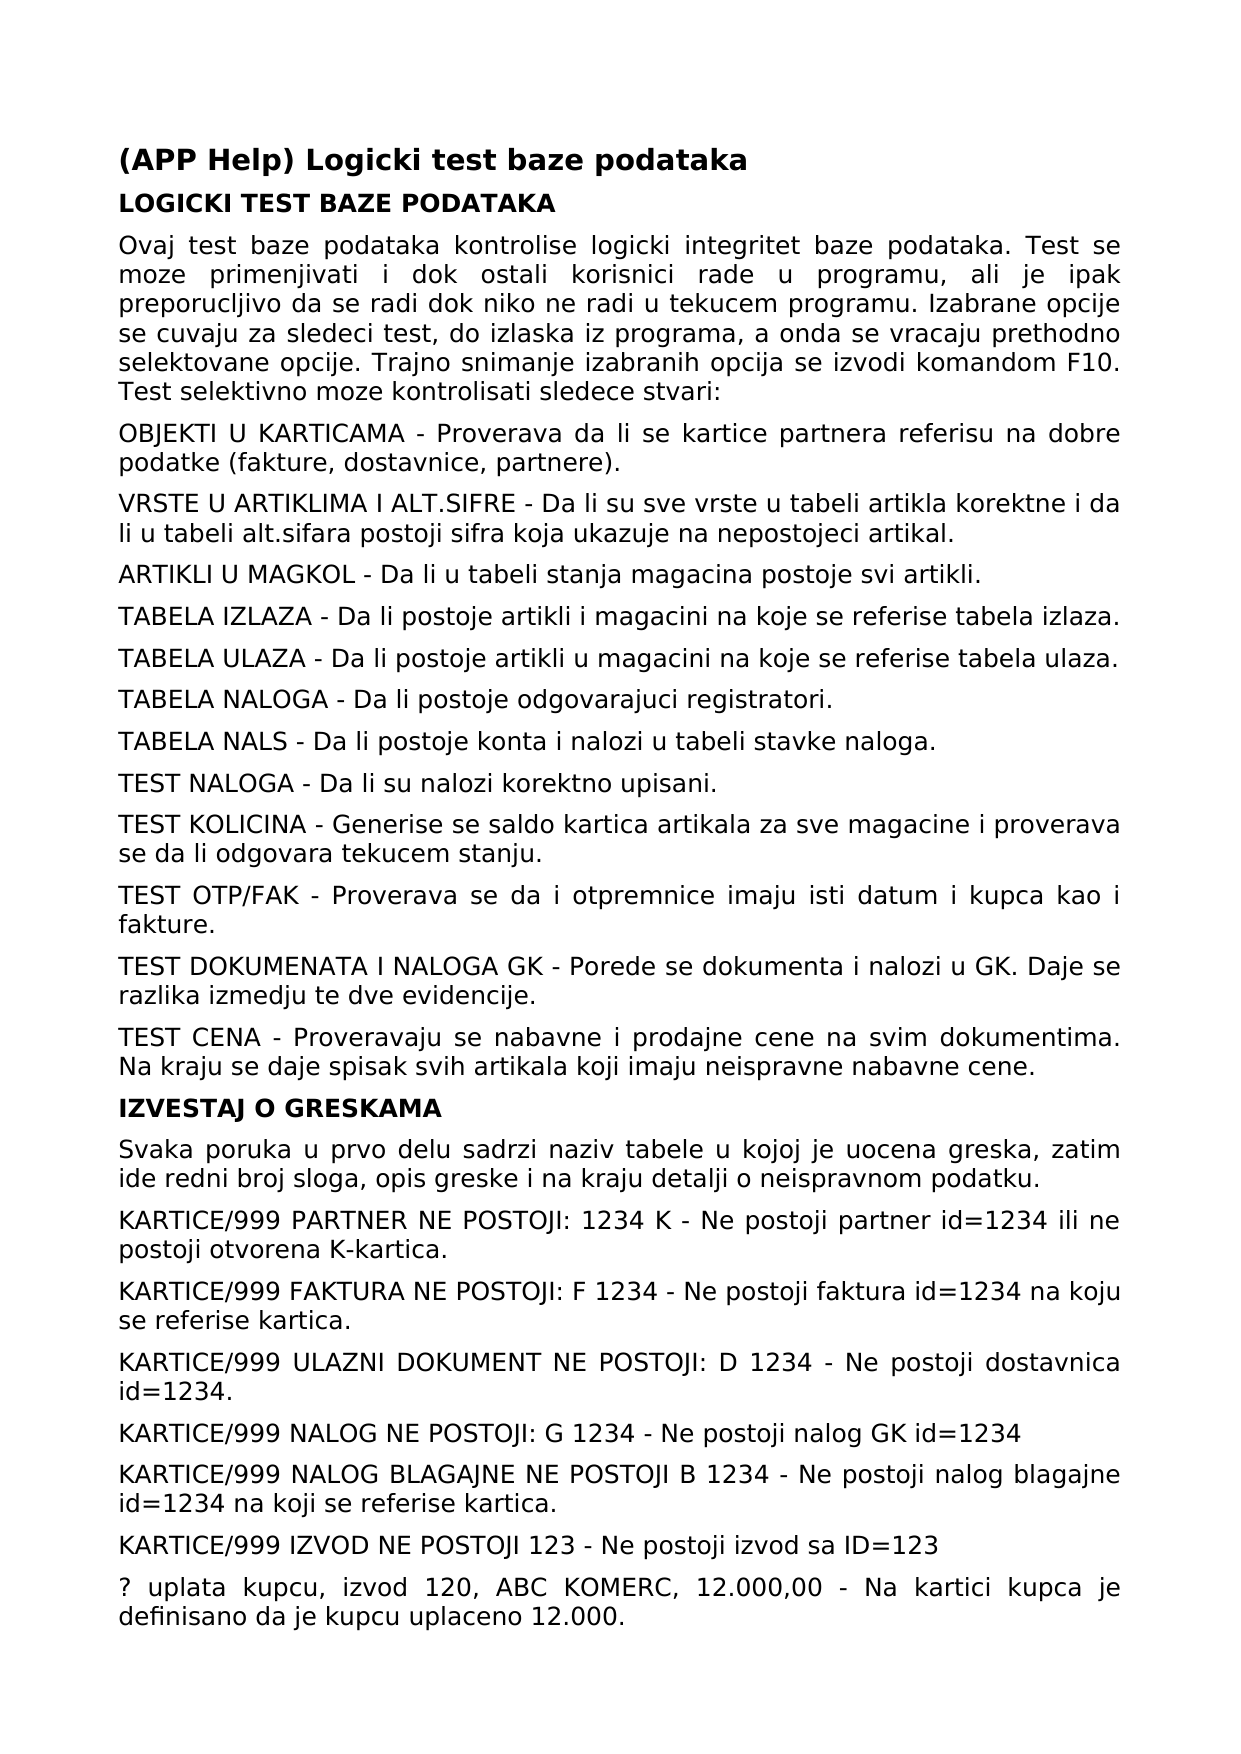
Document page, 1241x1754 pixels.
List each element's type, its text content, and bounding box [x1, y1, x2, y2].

text TEST NALOGA - Da li su nalozi korektno upisani. [118, 769, 1122, 798]
text TEST DOKUMENATA I NALOGA GK - Porede se dokumenta i nalozi u GK. Daje se razlika izmedju te dve evidencije. [118, 952, 1122, 1010]
text OBJEKTI U KARTICAMA - Proverava da li se kartice partnera referisu na dobre podatke (fakture, dostavnice, partnere). [118, 419, 1122, 477]
text TEST OTP/FAK - Proverava se da i otpremnice imaju isti datum i kupca kao i fakture. [118, 881, 1122, 939]
text ARTIKLI U MAGKOL - Da li u tabeli stanja magacina postoje svi artikli. [118, 560, 1122, 589]
text ? uplata kupcu, izvod 120, ABC KOMERC, 12.000,00 - Na kartici kupca je definisano da je kupcu uplaceno 12.000. [118, 1573, 1122, 1631]
text VRSTE U ARTIKLIMA I ALT.SIFRE - Da li su sve vrste u tabeli artikla korektne i da li u tabeli alt.sifara postoji sifra koja ukazuje na nepostojeci artikal. [118, 489, 1122, 548]
text TABELA ULAZA - Da li postoje artikli u magacini na koje se referise tabela ulaza. [118, 644, 1122, 673]
text TEST KOLICINA - Generise se saldo kartica artikala za sve magacine i proverava se da li odgovara tekucem stanju. [118, 810, 1122, 869]
text LOGICKI TEST BAZE PODATAKA [118, 189, 1122, 219]
text KARTICE/999 NALOG NE POSTOJI: G 1234 - Ne postoji nalog GK id=1234 [118, 1419, 1122, 1448]
text Svaka poruka u prvo delu sadrzi naziv tabele u kojoj je uocena greska, zatim ide redni broj sloga, opis greske i na kraju detalji o neispravnom podatku. [118, 1135, 1122, 1194]
text KARTICE/999 PARTNER NE POSTOJI: 1234 K - Ne postoji partner id=1234 ili ne postoji otvorena K-kartica. [118, 1206, 1122, 1264]
text KARTICE/999 ULAZNI DOKUMENT NE POSTOJI: D 1234 - Ne postoji dostavnica id=1234. [118, 1348, 1122, 1406]
text KARTICE/999 NALOG BLAGAJNE NE POSTOJI B 1234 - Ne postoji nalog blagajne id=1234 na koji se referise kartica. [118, 1460, 1122, 1519]
text TABELA NALOGA - Da li postoje odgovarajuci registratori. [118, 685, 1122, 714]
text Ovaj test baze podataka kontrolise logicki integritet baze podataka. Test se moze primenjivati i dok ostali korisnici rade u programu, ali je ipak preporucljivo da se radi dok niko ne radi u tekucem programu. Izabrane opcije se cuvaju za sledeci test, do izlaska iz programa, a onda se vracaju prethodno selektovane opcije. Trajno snimanje izabranih opcija se izvodi komandom F10. Test selektivno moze kontrolisati sledece stvari: [118, 231, 1122, 406]
text TABELA NALS - Da li postoje konta i nalozi u tabeli stavke naloga. [118, 727, 1122, 756]
text TABELA IZLAZA - Da li postoje artikli i magacini na koje se referise tabela izlaza. [118, 602, 1122, 631]
text KARTICE/999 IZVOD NE POSTOJI 123 - Ne postoji izvod sa ID=123 [118, 1531, 1122, 1560]
text KARTICE/999 FAKTURA NE POSTOJI: F 1234 - Ne postoji faktura id=1234 na koju se referise kartica. [118, 1277, 1122, 1335]
text IZVESTAJ O GRESKAMA [118, 1094, 1122, 1123]
subtitle (APP Help) Logicki test baze podataka [118, 143, 1122, 177]
text TEST CENA - Proveravaju se nabavne i prodajne cene na svim dokumentima. Na kraju se daje spisak svih artikala koji imaju neispravne nabavne cene. [118, 1023, 1122, 1081]
